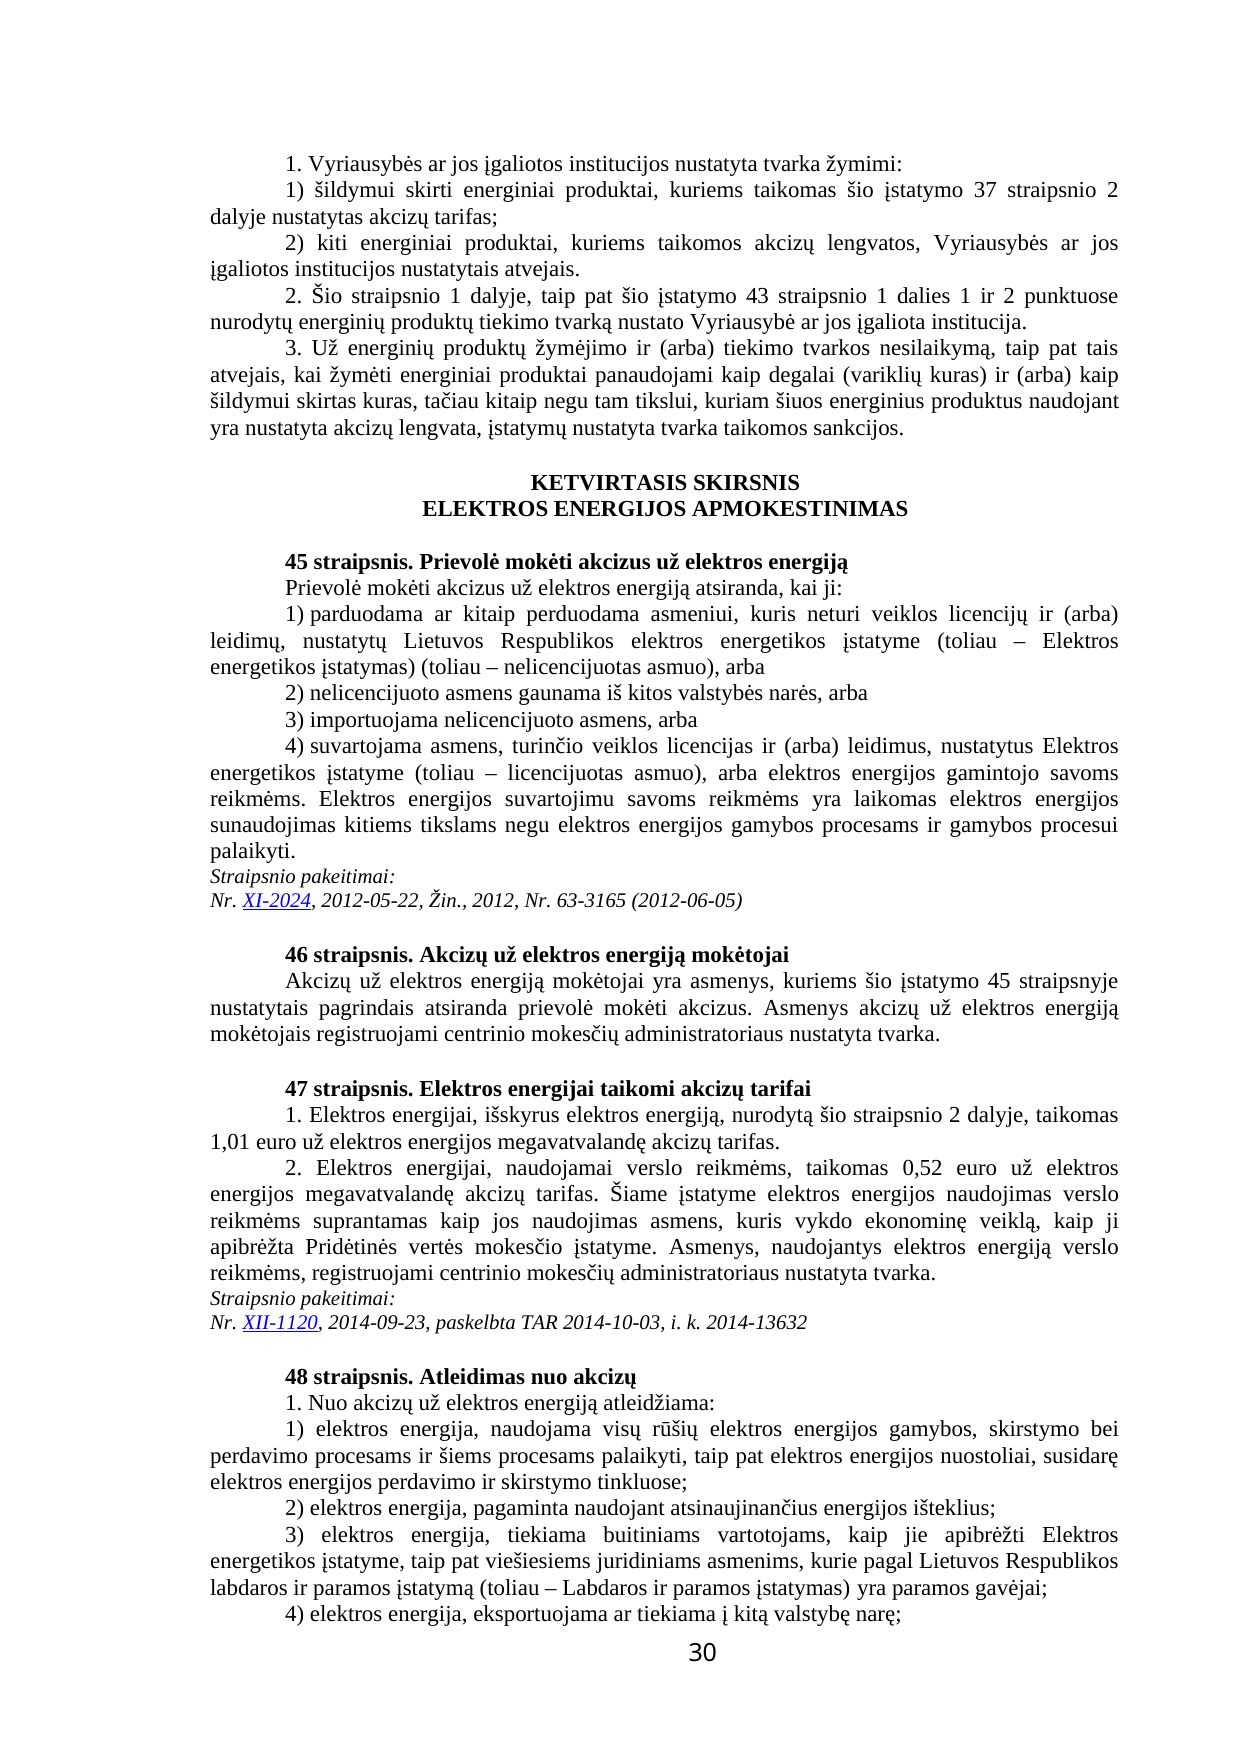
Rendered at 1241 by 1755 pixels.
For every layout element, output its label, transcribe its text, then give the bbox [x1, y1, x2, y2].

text Straipsnio pakeitimai: [210, 864, 1120, 888]
text Straipsnio pakeitimai: [210, 1286, 1120, 1310]
text 1. Nuo akcizų už elektros energiją atleidžiama: [210, 1389, 1120, 1415]
text 1. Vyriausybės ar jos įgaliotos institucijos nustatyta tvarka žymimi: [210, 150, 1120, 176]
text 4) elektros energija, eksportuojama ar tiekiama į kitą valstybę narę; [210, 1600, 1120, 1626]
text Prievolė mokėti akcizus už elektros energiją atsiranda, kai ji: [210, 574, 1120, 600]
text Nr. XI-2024, 2012-05-22, Žin., 2012, Nr. 63-3165 (2012-06-05) [210, 888, 1120, 912]
text 3. Už energinių produktų žymėjimo ir (arba) tiekimo tvarkos nesilaikymą, taip pat tais atvejais, kai žymėti energiniai produktai panaudojami kaip degalai (variklių kuras) ir (arba) kaip šildymui skirtas kuras, tačiau kitaip negu tam tikslui, kuriam šiuos energinius produktus naudojant yra nustatyta akcizų lengvata, įstatymų nustatyta tvarka taikomos sankcijos. [210, 334, 1120, 440]
text 48 straipsnis. Atleidimas nuo akcizų [210, 1363, 1120, 1389]
text 2) nelicencijuoto asmens gaunama iš kitos valstybės narės, arba [210, 679, 1120, 706]
text 2. Šio straipsnio 1 dalyje, taip pat šio įstatymo 43 straipsnio 1 dalies 1 ir 2 punktuose nurodytų energinių produktų tiekimo tvarką nustato Vyriausybė ar jos įgaliota institucija. [210, 282, 1120, 334]
text KETVIRTASIS SKIRSNIS [210, 469, 1120, 495]
text 2) elektros energija, pagaminta naudojant atsinaujinančius energijos išteklius; [210, 1494, 1120, 1521]
text 1. Elektros energijai, išskyrus elektros energiją, nurodytą šio straipsnio 2 dalyje, taikomas 1,01 euro už elektros energijos megavatvalandę akcizų tarifas. [210, 1101, 1120, 1154]
text 1) parduodama ar kitaip perduodama asmeniui, kuris neturi veiklos licencijų ir (arba) leidimų, nustatytų Lietuvos Respublikos elektros energetikos įstatyme (toliau – Elektros energetikos įstatymas) (toliau – nelicencijuotas asmuo), arba [210, 600, 1120, 679]
text 2) kiti energiniai produktai, kuriems taikomos akcizų lengvatos, Vyriausybės ar jos įgaliotos institucijos nustatytais atvejais. [210, 229, 1120, 282]
text 45 straipsnis. Prievolė mokėti akcizus už elektros energiją [210, 548, 1120, 574]
text 47 straipsnis. Elektros energijai taikomi akcizų tarifai [210, 1075, 1120, 1101]
text 46 straipsnis. Akcizų už elektros energiją mokėtojai [210, 941, 1120, 967]
text 3) importuojama nelicencijuoto asmens, arba [210, 706, 1120, 732]
text 1) elektros energija, naudojama visų rūšių elektros energijos gamybos, skirstymo bei perdavimo procesams ir šiems procesams palaikyti, taip pat elektros energijos nuostoliai, susidarę elektros energijos perdavimo ir skirstymo tinkluose; [210, 1415, 1120, 1494]
text Nr. XII-1120, 2014-09-23, paskelbta TAR 2014-10-03, i. k. 2014-13632 [210, 1310, 1120, 1334]
text 1) šildymui skirti energiniai produktai, kuriems taikomas šio įstatymo 37 straipsnio 2 dalyje nustatytas akcizų tarifas; [210, 176, 1120, 229]
text Akcizų už elektros energiją mokėtojai yra asmenys, kuriems šio įstatymo 45 straipsnyje nustatytais pagrindais atsiranda prievolė mokėti akcizus. Asmenys akcizų už elektros energiją mokėtojais registruojami centrinio mokesčių administratoriaus nustatyta tvarka. [210, 967, 1120, 1046]
text 3) elektros energija, tiekiama buitiniams vartotojams, kaip jie apibrėžti Elektros energetikos įstatyme, taip pat viešiesiems juridiniams asmenims, kurie pagal Lietuvos Respublikos labdaros ir paramos įstatymą (toliau – Labdaros ir paramos įstatymas) yra paramos gavėjai; [210, 1521, 1120, 1600]
text ELEKTROS ENERGIJOS APMOKESTINIMAS [210, 495, 1120, 521]
text 4) suvartojama asmens, turinčio veiklos licencijas ir (arba) leidimus, nustatytus Elektros energetikos įstatyme (toliau – licencijuotas asmuo), arba elektros energijos gamintojo savoms reikmėms. Elektros energijos suvartojimu savoms reikmėms yra laikomas elektros energijos sunaudojimas kitiems tikslams negu elektros energijos gamybos procesams ir gamybos procesui palaikyti. [210, 732, 1120, 864]
text 2. Elektros energijai, naudojamai verslo reikmėms, taikomas 0,52 euro už elektros energijos megavatvalandę akcizų tarifas. Šiame įstatyme elektros energijos naudojimas verslo reikmėms suprantamas kaip jos naudojimas asmens, kuris vykdo ekonominę veiklą, kaip ji apibrėžta Pridėtinės vertės mokesčio įstatyme. Asmenys, naudojantys elektros energiją verslo reikmėms, registruojami centrinio mokesčių administratoriaus nustatyta tvarka. [210, 1154, 1120, 1286]
